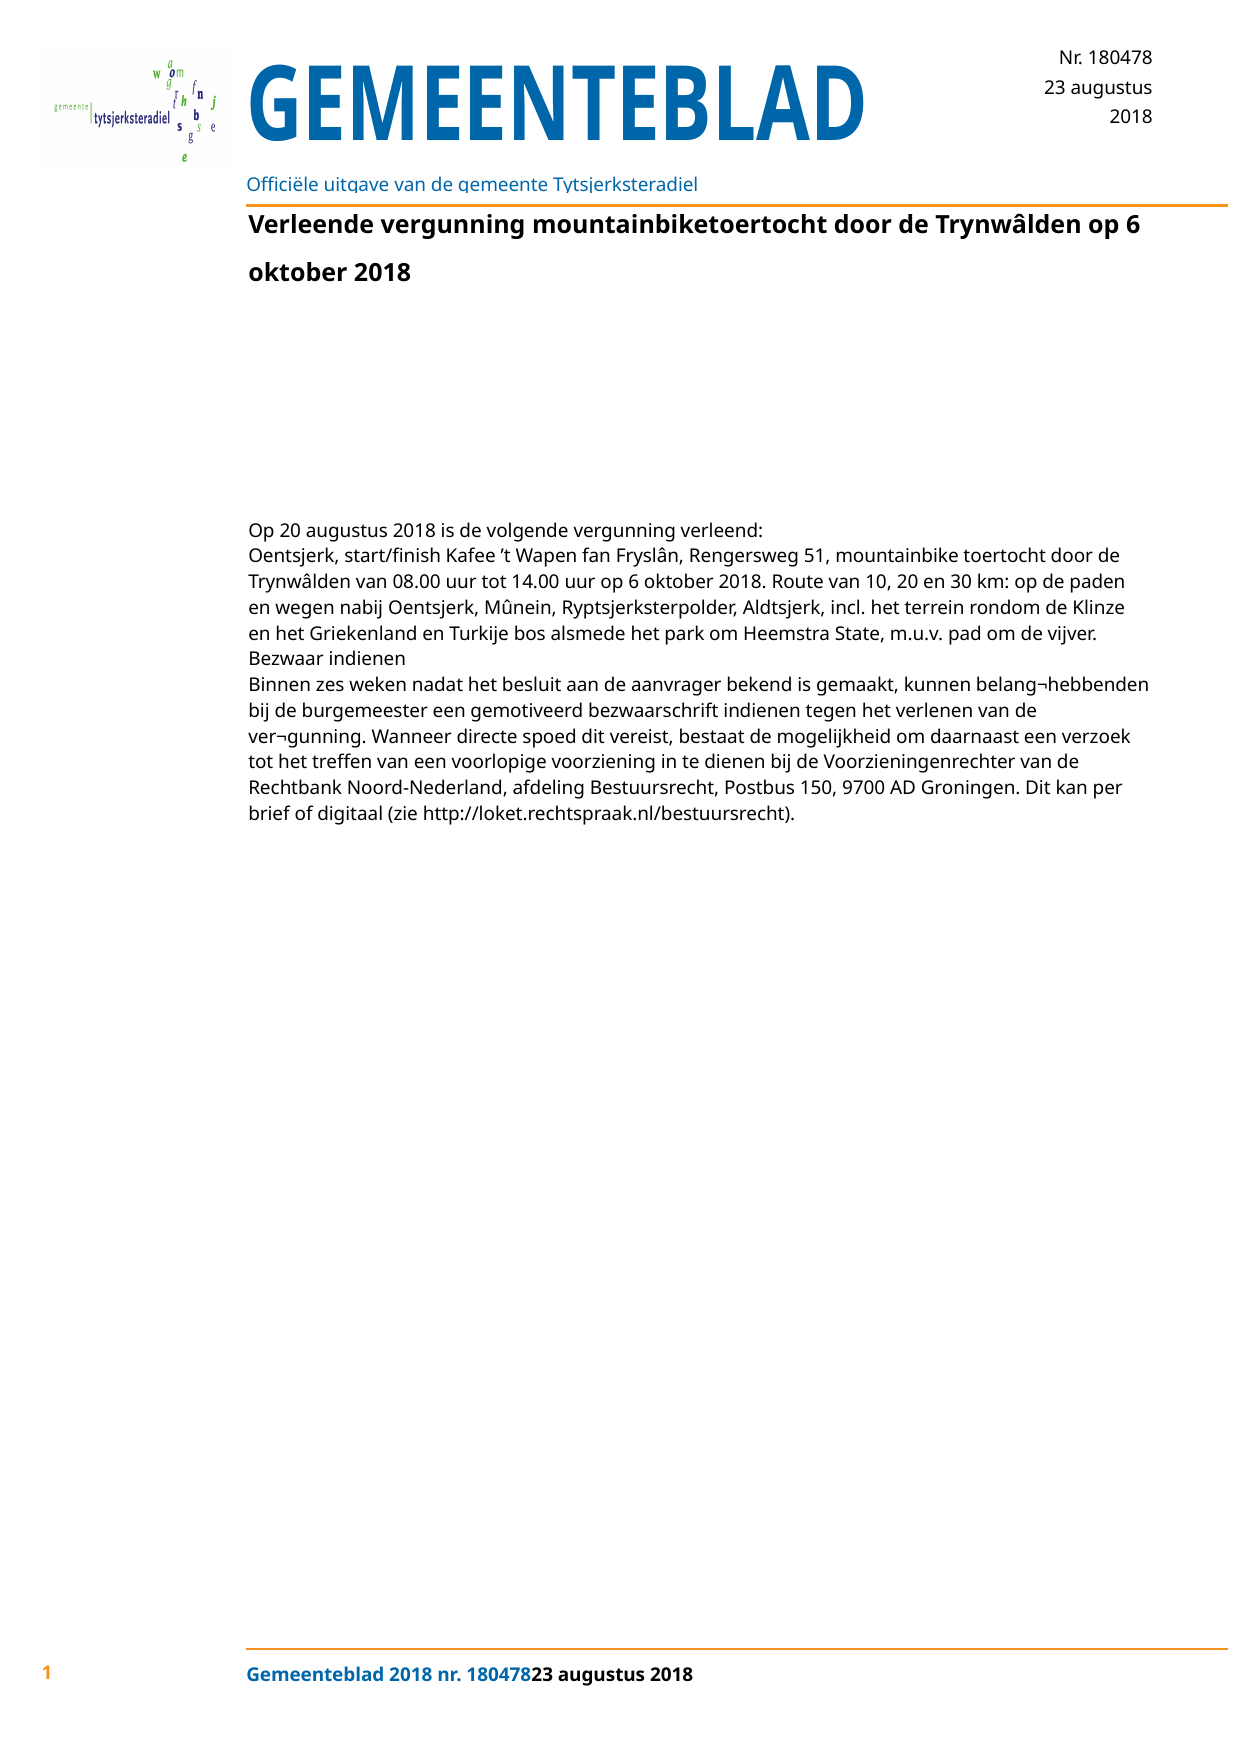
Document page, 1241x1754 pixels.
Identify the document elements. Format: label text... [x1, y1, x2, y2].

text Oentsjerk, start/finish Kafee ’t Wapen fan Fryslân, Rengersweg 51, mountainbike toertocht door de Trynwâlden van 08.00 uur tot 14.00 uur op 6 oktober 2018. Route van 10, 20 en 30 km: op de paden en wegen nabij Oentsjerk, Mûnein, Ryptsjerksterpolder, Aldtsjerk, incl. het terrein rondom de Klinze en het Griekenland en Turkije bos alsmede het park om Heemstra State, m.u.v. pad om de vijver. [248, 543, 1152, 646]
text Binnen zes weken nadat het besluit aan de aanvrager bekend is gemaakt, kunnen belang¬hebbenden bij de burgemeester een gemotiveerd bezwaarschrift indienen tegen het verlenen van de ver¬gunning. Wanneer directe spoed dit vereist, bestaat de mogelijkheid om daarnaast een verzoek tot het treffen van een voorlopige voorziening in te dienen bij de Voorzieningenrechter van de Rechtbank Noord-Nederland, afdeling Bestuursrecht, Postbus 150, 9700 AD Groningen. Dit kan per brief of digitaal (zie http://loket.rechtspraak.nl/bestuursrecht). [248, 671, 1152, 826]
text Op 20 augustus 2018 is de volgende vergunning verleend: [248, 517, 1152, 543]
text Verleende vergunning mountainbiketoertocht door de Trynwâlden op 6 oktober 2018 [248, 207, 1152, 288]
text Bezwaar indienen [248, 646, 1152, 671]
picture [41, 47, 231, 172]
